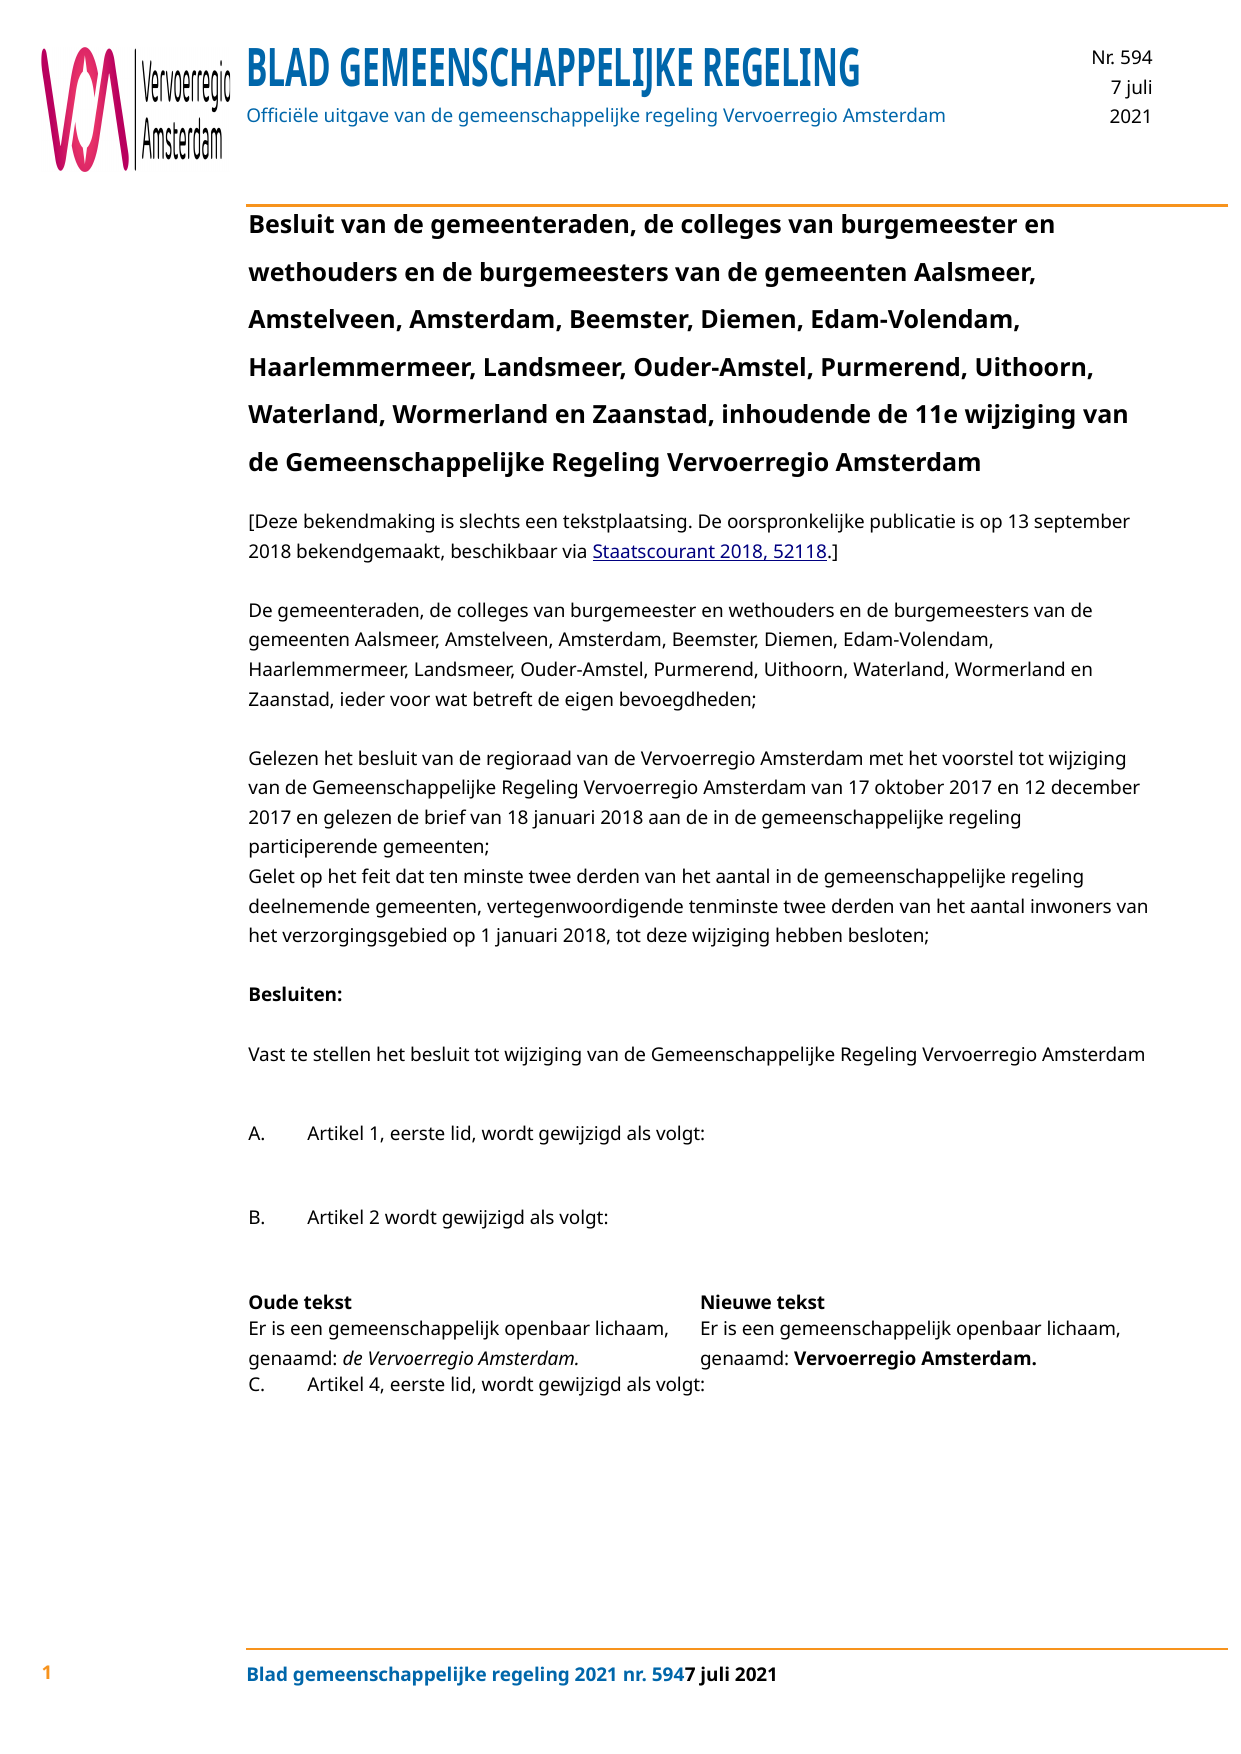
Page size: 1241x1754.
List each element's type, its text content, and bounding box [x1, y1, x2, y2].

list Artikel 2 wordt gewijzigd als volgt: [248, 1204, 1152, 1230]
table_header Nieuwe tekst [700, 1290, 1152, 1315]
text Gelezen het besluit van de regioraad van de Vervoerregio Amsterdam met het voorstel tot wijziging van de Gemeenschappelijke Regeling Vervoerregio Amsterdam van 17 oktober 2017 en 12 december 2017 en gelezen de brief van 18 januari 2018 aan de in de gemeenschappelijke regeling participerende gemeenten; [248, 745, 1152, 859]
table_cell Er is een gemeenschappelijk openbaar lichaam, genaamd: Vervoerregio Amsterdam. [700, 1315, 1152, 1371]
picture [41, 47, 231, 172]
text Besluiten: [248, 982, 1152, 1007]
text Vast te stellen het besluit tot wijziging van de Gemeenschappelijke Regeling Vervoerregio Amsterdam [248, 1041, 1152, 1067]
table_header Oude tekst [248, 1290, 700, 1315]
list Artikel 4, eerste lid, wordt gewijzigd als volgt: [248, 1371, 1152, 1396]
table_cell Er is een gemeenschappelijk openbaar lichaam, genaamd: de Vervoerregio Amsterdam. [248, 1315, 700, 1371]
text De gemeenteraden, de colleges van burgemeester en wethouders en de burgemeesters van de gemeenten Aalsmeer, Amstelveen, Amsterdam, Beemster, Diemen, Edam-Volendam, Haarlemmermeer, Landsmeer, Ouder-Amstel, Purmerend, Uithoorn, Waterland, Wormerland en Zaanstad, ieder voor wat betreft de eigen bevoegdheden; [248, 597, 1152, 712]
text [Deze bekendmaking is slechts een tekstplaatsing. De oorspronkelijke publicatie is op 13 september 2018 bekendgemaakt, beschikbaar via Staatscourant 2018, 52118.] [248, 508, 1152, 564]
list Artikel 1, eerste lid, wordt gewijzigd als volgt: [248, 1120, 1152, 1145]
text Besluit van de gemeenteraden, de colleges van burgemeester en wethouders en de burgemeesters van de gemeenten Aalsmeer, Amstelveen, Amsterdam, Beemster, Diemen, Edam-Volendam, Haarlemmermeer, Landsmeer, Ouder-Amstel, Purmerend, Uithoorn, Waterland, Wormerland en Zaanstad, inhoudende de 11e wijziging van de Gemeenschappelijke Regeling Vervoerregio Amsterdam [248, 207, 1152, 479]
text Gelet op het feit dat ten minste twee derden van het aantal in de gemeenschappelijke regeling deelnemende gemeenten, vertegenwoordigende tenminste twee derden van het aantal inwoners van het verzorgingsgebied op 1 januari 2018, tot deze wijziging hebben besloten; [248, 863, 1152, 948]
